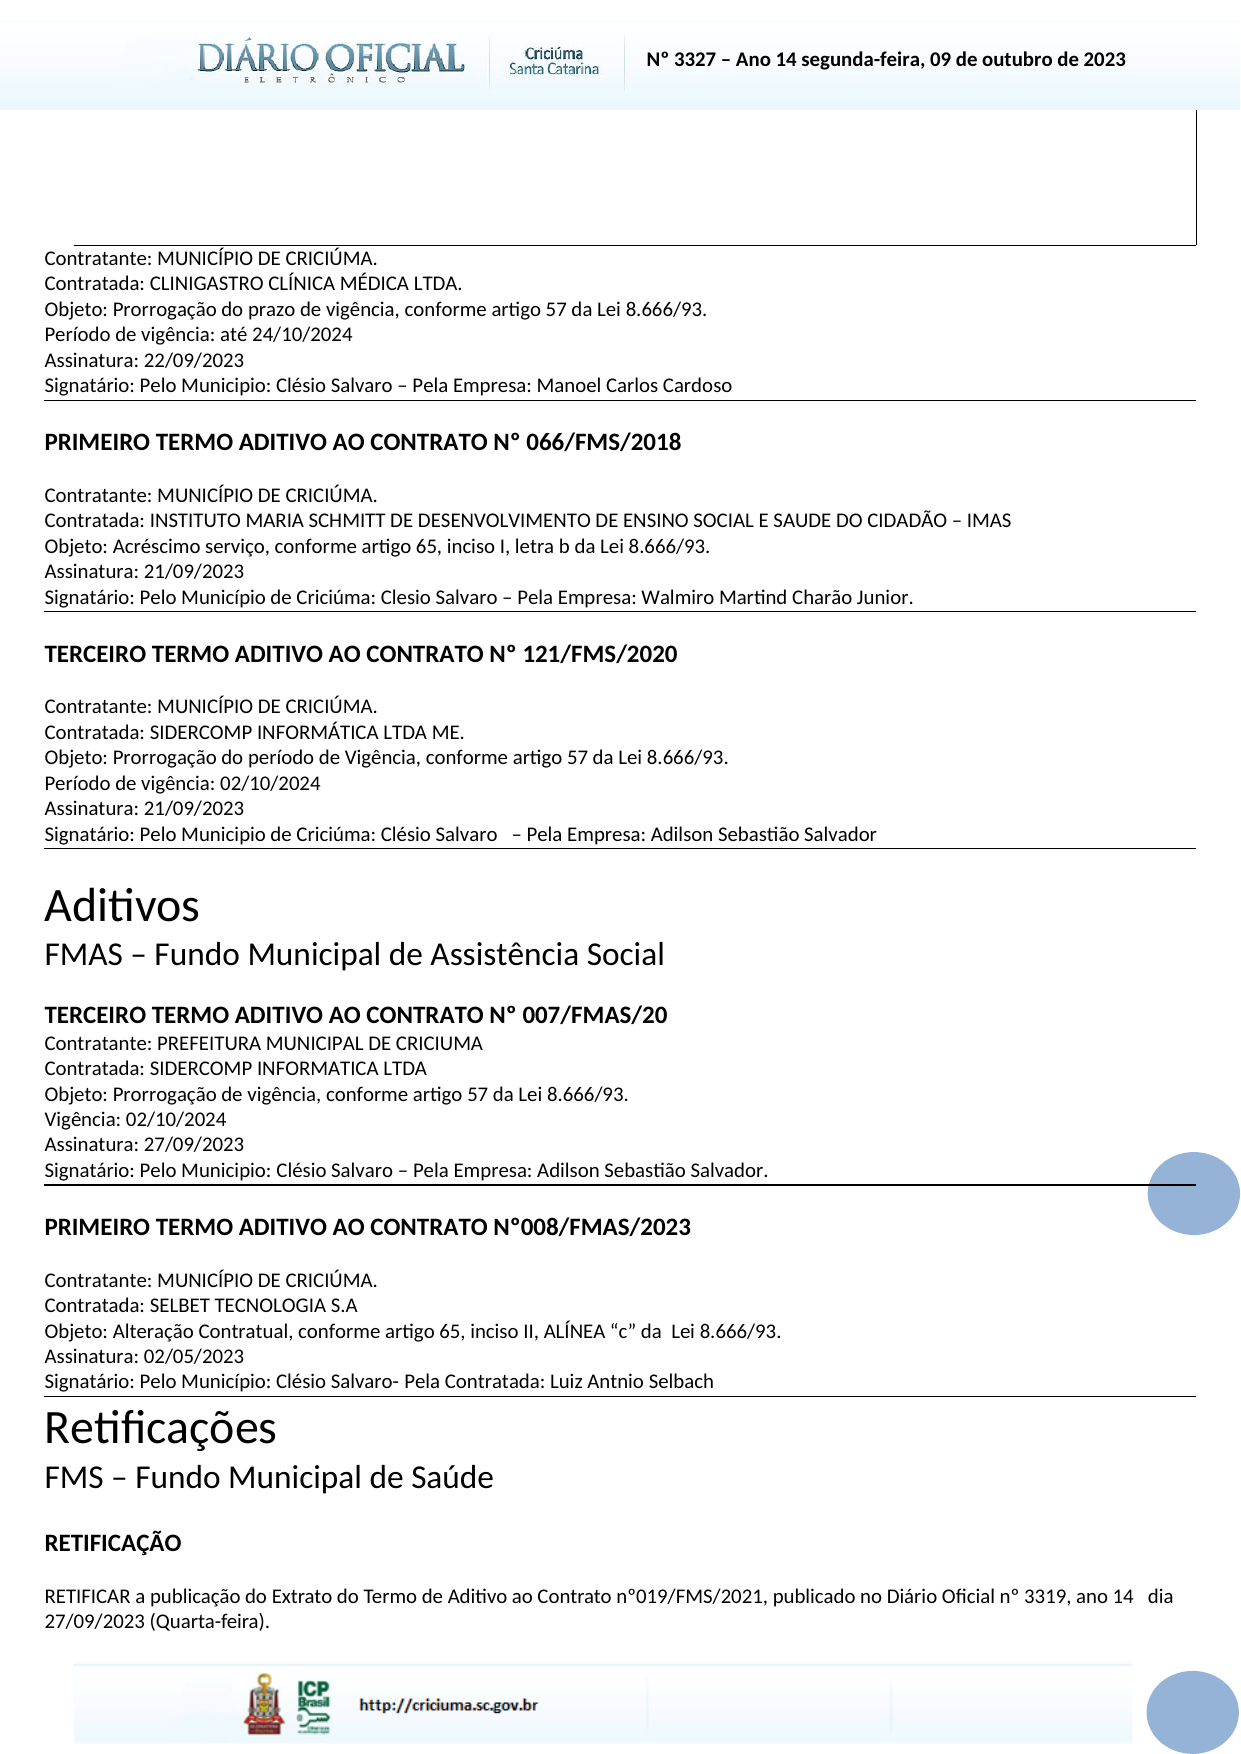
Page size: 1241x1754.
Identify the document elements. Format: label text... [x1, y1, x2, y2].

text Signatário: Pelo Município de Criciúma: Clesio Salvaro – Pela Empresa: Walmiro Martind Charão Junior. [44, 584, 1196, 611]
text Contratada: CLINIGASTRO CLÍNICA MÉDICA LTDA. [44, 271, 1196, 296]
text RETIFICAR a publicação do Extrato do Termo de Aditivo ao Contrato nº019/FMS/2021, publicado no Diário Oficial nº 3319, ano 14 dia 27/09/2023 (Quarta-feira). [44, 1583, 1196, 1634]
text Signatário: Pelo Municipio: Clésio Salvaro – Pela Empresa: Adilson Sebastião Salvador. [44, 1157, 1170, 1184]
text Contratante: MUNICÍPIO DE CRICIÚMA. [44, 694, 1196, 719]
text Contratada: SELBET TECNOLOGIA S.A [44, 1292, 1196, 1318]
text Período de vigência: até 24/10/2024 [44, 321, 1196, 347]
text PRIMEIRO TERMO ADITIVO AO CONTRATO Nº008/FMAS/2023 [44, 1211, 1196, 1242]
text RETIFICAÇÃO [44, 1527, 1196, 1557]
text Signatário: Pelo Município: Clésio Salvaro- Pela Contratada: Luiz Antnio Selbach [44, 1369, 1196, 1396]
text Assinatura: 02/05/2023 [44, 1343, 1196, 1369]
text Assinatura: 22/09/2023 [44, 347, 1196, 372]
text Contratante: PREFEITURA MUNICIPAL DE CRICIUMA [44, 1030, 1196, 1055]
text Signatário: Pelo Municipio de Criciúma: Clésio Salvaro – Pela Empresa: Adilson Sebastião Salvador [44, 821, 1196, 848]
text Vigência: 02/10/2024 [44, 1106, 1196, 1132]
text Período de vigência: 02/10/2024 [44, 770, 1196, 795]
text PRIMEIRO TERMO ADITIVO AO CONTRATO Nº 066/FMS/2018 [44, 426, 1196, 457]
text TERCEIRO TERMO ADITIVO AO CONTRATO Nº 007/FMAS/20 [44, 999, 1196, 1030]
text Objeto: Acréscimo serviço, conforme artigo 65, inciso I, letra b da Lei 8.666/93. [44, 533, 1196, 558]
text Contratante: MUNICÍPIO DE CRICIÚMA. [44, 1267, 1196, 1292]
text Signatário: Pelo Municipio: Clésio Salvaro – Pela Empresa: Manoel Carlos Cardoso [44, 372, 1196, 400]
text Objeto: Prorrogação do prazo de vigência, conforme artigo 57 da Lei 8.666/93. [44, 296, 1196, 321]
text FMS – Fundo Municipal de Saúde [44, 1456, 1196, 1496]
text Contratada: INSTITUTO MARIA SCHMITT DE DESENVOLVIMENTO DE ENSINO SOCIAL E SAUDE DO CIDADÃO – IMAS [44, 508, 1196, 533]
text Objeto: Alteração Contratual, conforme artigo 65, inciso II, ALÍNEA “c” da Lei 8.666/93. [44, 1318, 1196, 1343]
text Assinatura: 21/09/2023 [44, 795, 1196, 821]
text Contratante: MUNICÍPIO DE CRICIÚMA. [44, 245, 1196, 271]
text Contratada: SIDERCOMP INFORMÁTICA LTDA ME. [44, 719, 1196, 744]
text Contratada: SIDERCOMP INFORMATICA LTDA [44, 1055, 1196, 1081]
text Assinatura: 21/09/2023 [44, 558, 1196, 584]
text Objeto: Prorrogação de vigência, conforme artigo 57 da Lei 8.666/93. [44, 1081, 1196, 1106]
text FMAS – Fundo Municipal de Assistência Social [44, 933, 1196, 974]
text Assinatura: 27/09/2023 [44, 1132, 1196, 1157]
text Aditivos [44, 875, 1196, 933]
text TERCEIRO TERMO ADITIVO AO CONTRATO Nº 121/FMS/2020 [44, 638, 1196, 668]
text Contratante: MUNICÍPIO DE CRICIÚMA. [44, 482, 1196, 508]
text Objeto: Prorrogação do período de Vigência, conforme artigo 57 da Lei 8.666/93. [44, 744, 1196, 770]
text Retificações [44, 1397, 1196, 1456]
